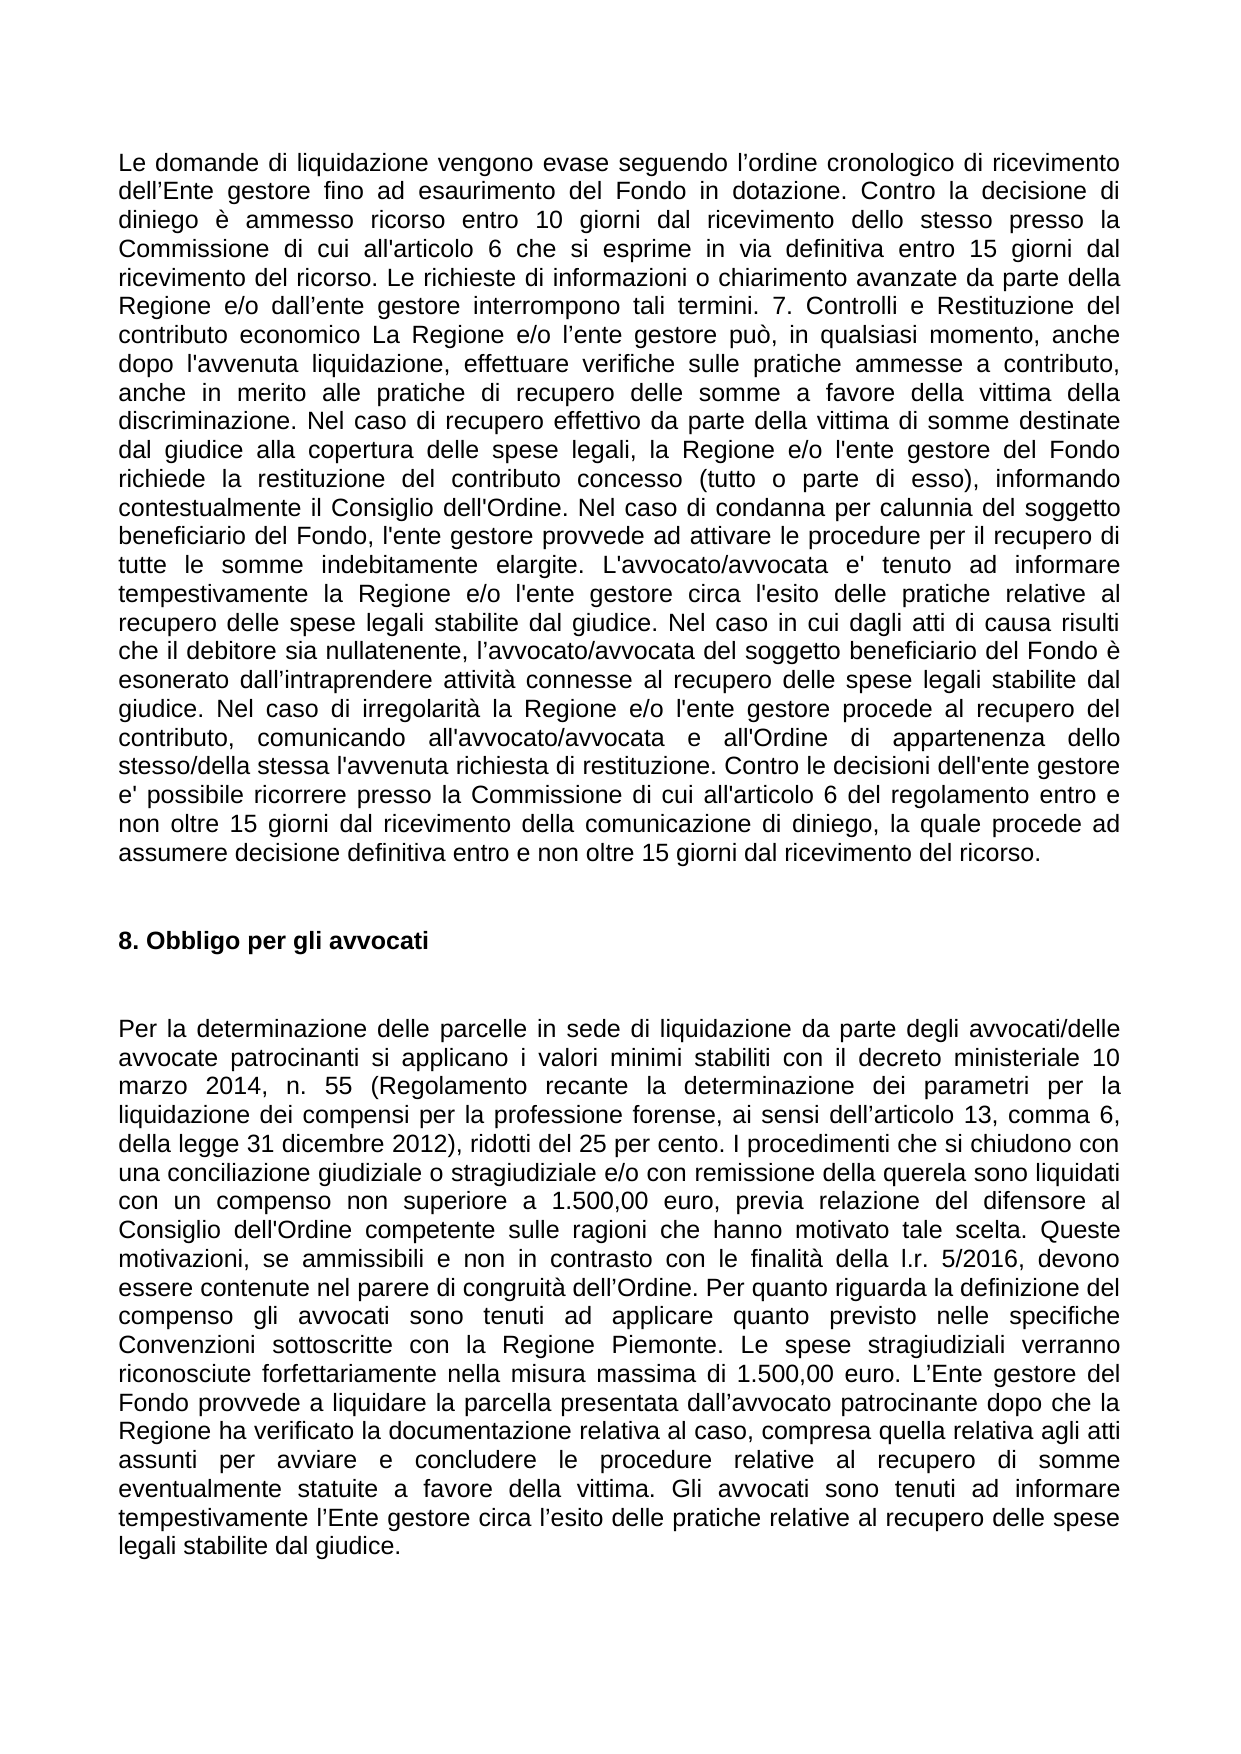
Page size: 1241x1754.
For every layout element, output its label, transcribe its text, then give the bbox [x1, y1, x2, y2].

text 8. Obbligo per gli avvocati [118, 926, 1122, 954]
text Per la determinazione delle parcelle in sede di liquidazione da parte degli avvocati/delle avvocate patrocinanti si applicano i valori minimi stabiliti con il decreto ministeriale 10 marzo 2014, n. 55 (Regolamento recante la determinazione dei parametri per la liquidazione dei compensi per la professione forense, ai sensi dell’articolo 13, comma 6, della legge 31 dicembre 2012), ridotti del 25 per cento. I procedimenti che si chiudono con una conciliazione giudiziale o stragiudiziale e/o con remissione della querela sono liquidati con un compenso non superiore a 1.500,00 euro, previa relazione del difensore al Consiglio dell'Ordine competente sulle ragioni che hanno motivato tale scelta. Queste motivazioni, se ammissibili e non in contrasto con le finalità della l.r. 5/2016, devono essere contenute nel parere di congruità dell’Ordine. Per quanto riguarda la definizione del compenso gli avvocati sono tenuti ad applicare quanto previsto nelle specifiche Convenzioni sottoscritte con la Regione Piemonte. Le spese stragiudiziali verranno riconosciute forfettariamente nella misura massima di 1.500,00 euro. L’Ente gestore del Fondo provvede a liquidare la parcella presentata dall’avvocato patrocinante dopo che la Regione ha verificato la documentazione relativa al caso, compresa quella relativa agli atti assunti per avviare e concludere le procedure relative al recupero di somme eventualmente statuite a favore della vittima. Gli avvocati sono tenuti ad informare tempestivamente l’Ente gestore circa l’esito delle pratiche relative al recupero delle spese legali stabilite dal giudice. [118, 1014, 1122, 1560]
text Le domande di liquidazione vengono evase seguendo l’ordine cronologico di ricevimento dell’Ente gestore fino ad esaurimento del Fondo in dotazione. Contro la decisione di diniego è ammesso ricorso entro 10 giorni dal ricevimento dello stesso presso la Commissione di cui all'articolo 6 che si esprime in via definitiva entro 15 giorni dal ricevimento del ricorso. Le richieste di informazioni o chiarimento avanzate da parte della Regione e/o dall’ente gestore interrompono tali termini. 7. Controlli e Restituzione del contributo economico La Regione e/o l’ente gestore può, in qualsiasi momento, anche dopo l'avvenuta liquidazione, effettuare verifiche sulle pratiche ammesse a contributo, anche in merito alle pratiche di recupero delle somme a favore della vittima della discriminazione. Nel caso di recupero effettivo da parte della vittima di somme destinate dal giudice alla copertura delle spese legali, la Regione e/o l'ente gestore del Fondo richiede la restituzione del contributo concesso (tutto o parte di esso), informando contestualmente il Consiglio dell'Ordine. Nel caso di condanna per calunnia del soggetto beneficiario del Fondo, l'ente gestore provvede ad attivare le procedure per il recupero di tutte le somme indebitamente elargite. L'avvocato/avvocata e' tenuto ad informare tempestivamente la Regione e/o l'ente gestore circa l'esito delle pratiche relative al recupero delle spese legali stabilite dal giudice. Nel caso in cui dagli atti di causa risulti che il debitore sia nullatenente, l’avvocato/avvocata del soggetto beneficiario del Fondo è esonerato dall’intraprendere attività connesse al recupero delle spese legali stabilite dal giudice. Nel caso di irregolarità la Regione e/o l'ente gestore procede al recupero del contributo, comunicando all'avvocato/avvocata e all'Ordine di appartenenza dello stesso/della stessa l'avvenuta richiesta di restituzione. Contro le decisioni dell'ente gestore e' possibile ricorrere presso la Commissione di cui all'articolo 6 del regolamento entro e non oltre 15 giorni dal ricevimento della comunicazione di diniego, la quale procede ad assumere decisione definitiva entro e non oltre 15 giorni dal ricevimento del ricorso. [118, 148, 1122, 866]
